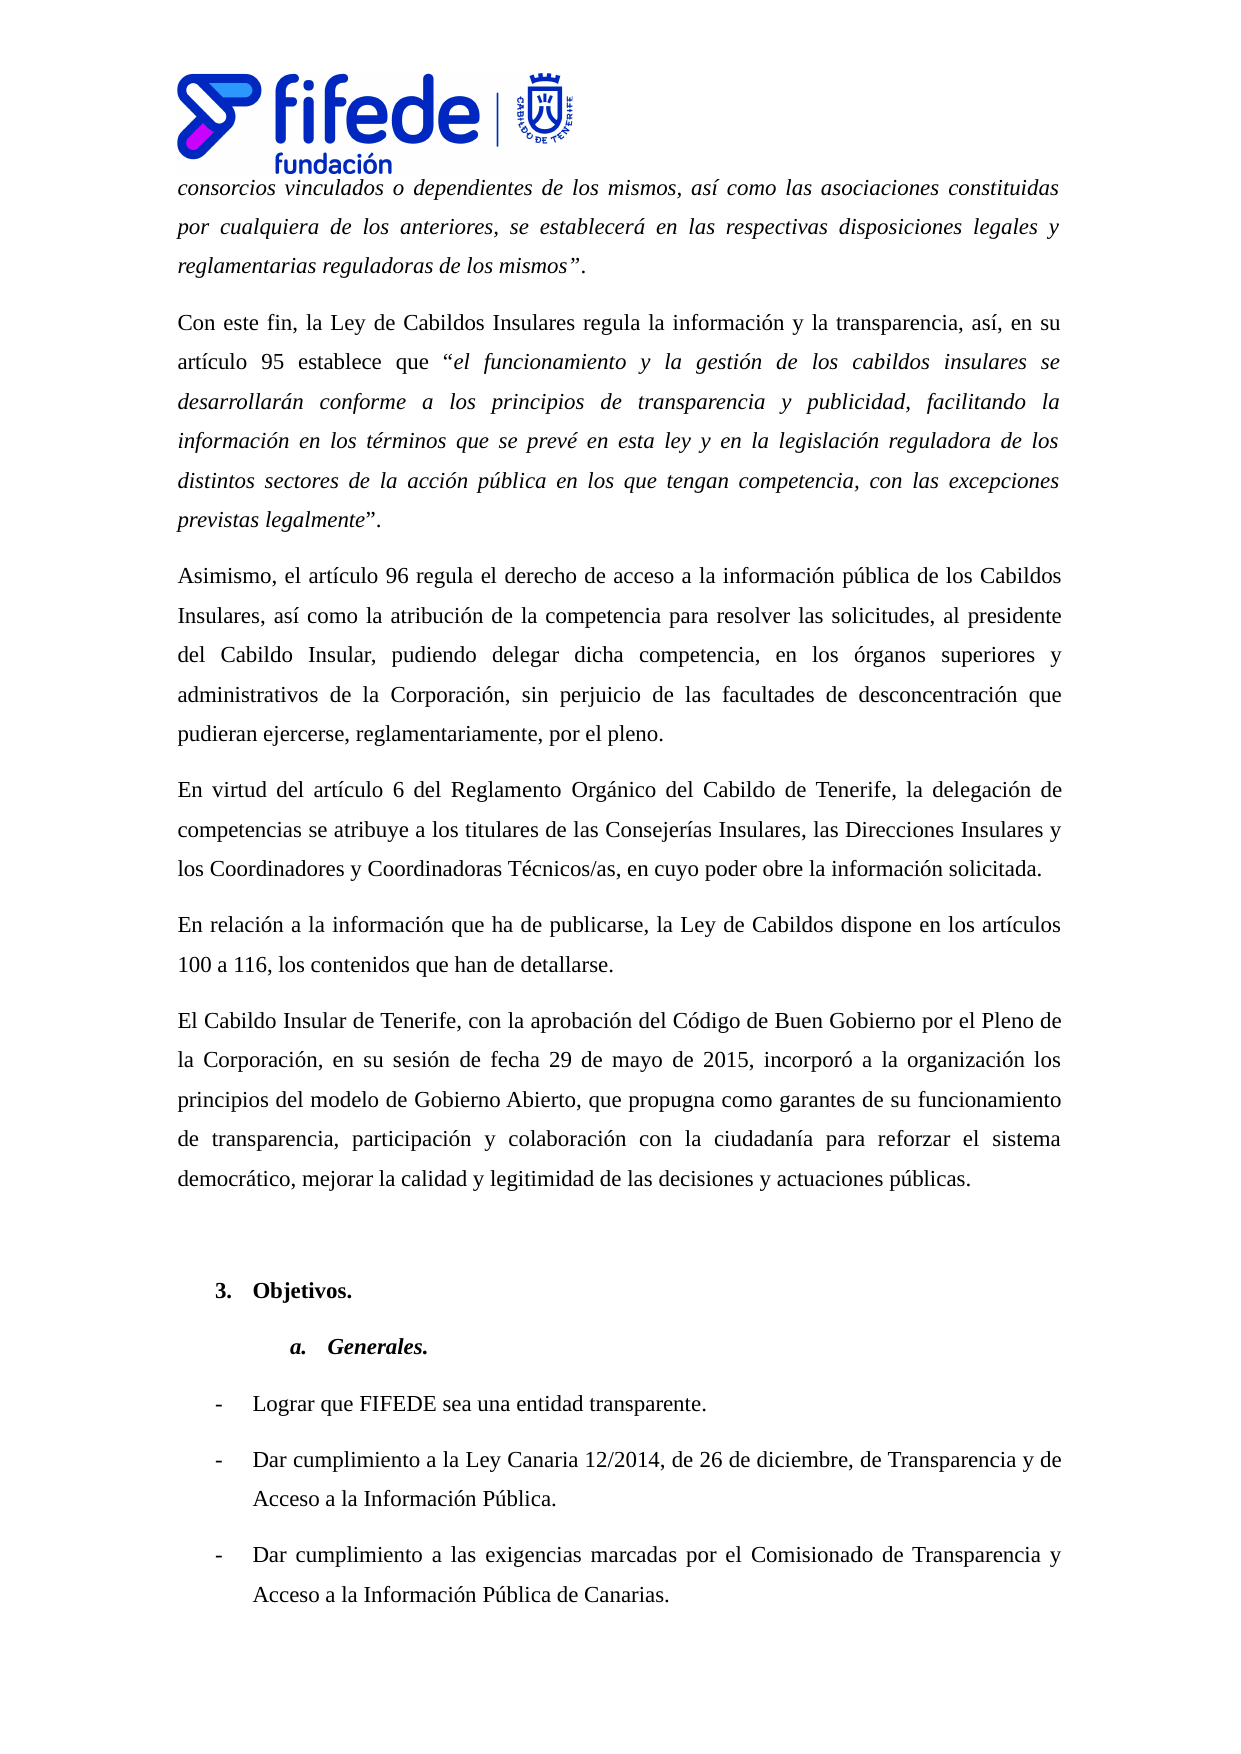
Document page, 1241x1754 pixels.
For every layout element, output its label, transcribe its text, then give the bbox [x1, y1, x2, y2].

list Generales. [290, 1333, 1063, 1360]
text consorcios vinculados o dependientes de los mismos, así como las asociaciones constituidas por cualquiera de los anteriores, se establecerá en las respectivas disposiciones legales y reglamentarias reguladoras de los mismos”. [177, 174, 1063, 279]
text Con este fin, la Ley de Cabildos Insulares regula la información y la transparencia, así, en su artículo 95 establece que “el funcionamiento y la gestión de los cabildos insulares se desarrollarán conforme a los principios de transparencia y publicidad, facilitando la información en los términos que se prevé en esta ley y en la legislación reguladora de los distintos sectores de la acción pública en los que tengan competencia, con las excepciones previstas legalmente”. [177, 309, 1063, 532]
list Dar cumplimiento a las exigencias marcadas por el Comisionado de Transparencia y Acceso a la Información Pública de Canarias. [215, 1541, 1063, 1607]
text En relación a la información que ha de publicarse, la Ley de Cabildos dispone en los artículos 100 a 116, los contenidos que han de detallarse. [177, 911, 1063, 977]
text En virtud del artículo 6 del Reglamento Orgánico del Cabildo de Tenerife, la delegación de competencias se atribuye a los titulares de las Consejerías Insulares, las Direcciones Insulares y los Coordinadores y Coordinadoras Técnicos/as, en cuyo poder obre la información solicitada. [177, 776, 1063, 882]
text Asimismo, el artículo 96 regula el derecho de acceso a la información pública de los Cabildos Insulares, así como la atribución de la competencia para resolver las solicitudes, al presidente del Cabildo Insular, pudiendo delegar dicha competencia, en los órganos superiores y administrativos de la Corporación, sin perjuicio de las facultades de desconcentración que pudieran ejercerse, reglamentariamente, por el pleno. [177, 562, 1063, 747]
list Lograr que FIFEDE sea una entidad transparente. [215, 1389, 1063, 1416]
list Dar cumplimiento a la Ley Canaria 12/2014, de 26 de diciembre, de Transparencia y de Acceso a la Información Pública. [215, 1446, 1063, 1512]
text El Cabildo Insular de Tenerife, con la aprobación del Código de Buen Gobierno por el Pleno de la Corporación, en su sesión de fecha 29 de mayo de 2015, incorporó a la organización los principios del modelo de Gobierno Abierto, que propugna como garantes de su funcionamiento de transparencia, participación y colaboración con la ciudadanía para reforzar el sistema democrático, mejorar la calidad y legitimidad de las decisiones y actuaciones públicas. [177, 1007, 1063, 1191]
list Objetivos. [215, 1277, 1063, 1304]
